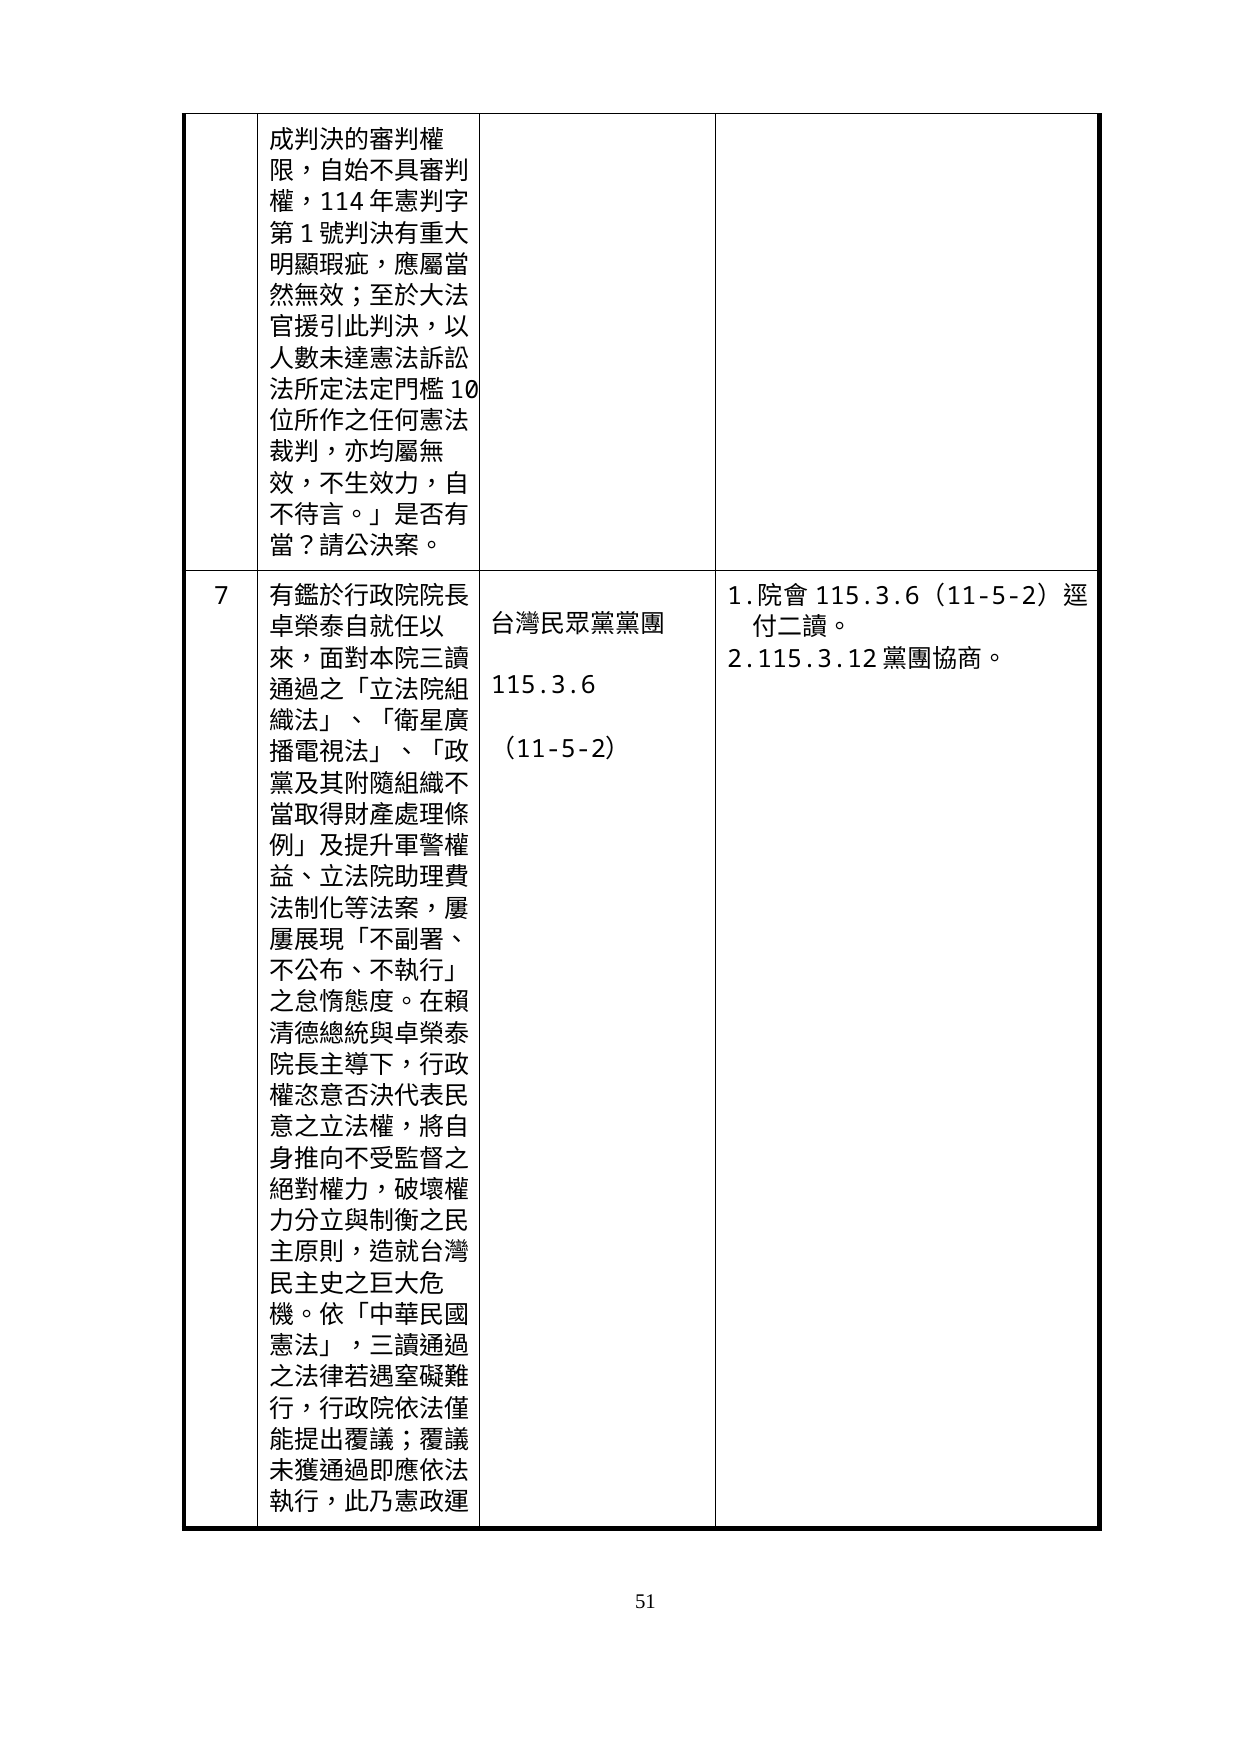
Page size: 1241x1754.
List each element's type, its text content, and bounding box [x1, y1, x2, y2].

table_cell [716, 114, 1097, 569]
table_cell 7 [186, 571, 257, 1526]
table_cell [480, 114, 715, 569]
table_cell 1.院會115.3.6（11-5-2）逕付二讀。 2.115.3.12黨團協商。 [716, 571, 1097, 1526]
table_cell 台灣民眾黨黨團 115.3.6 （11-5-2） [480, 571, 715, 1526]
table_cell [186, 114, 257, 569]
table_cell 有鑑於行政院院長卓榮泰自就任以來，面對本院三讀通過之「立法院組織法」、「衛星廣播電視法」、「政黨及其附隨組織不當取得財產處理條例」及提升軍警權益、立法院助理費法制化等法案，屢屢展現「不副署、不公布、不執行」之怠惰態度。在賴清德總統與卓榮泰院長主導下，行政權恣意否決代表民意之立法權，將自身推向不受監督之絕對權力，破壞權力分立與制衡之民主原則，造就台灣民主史之巨大危機。依「中華民國憲法」，三讀通過之法律若遇窒礙難行，行政院依法僅能提出覆議；覆議未獲通過即應依法執行，此乃憲政運 [258, 571, 479, 1526]
table_cell 成判決的審判權限，自始不具審判權，114年憲判字第1號判決有重大明顯瑕疵，應屬當然無效；至於大法官援引此判決，以人數未達憲法訴訟法所定法定門檻10位所作之任何憲法裁判，亦均屬無效，不生效力，自不待言。」是否有當？請公決案。 [258, 114, 479, 569]
